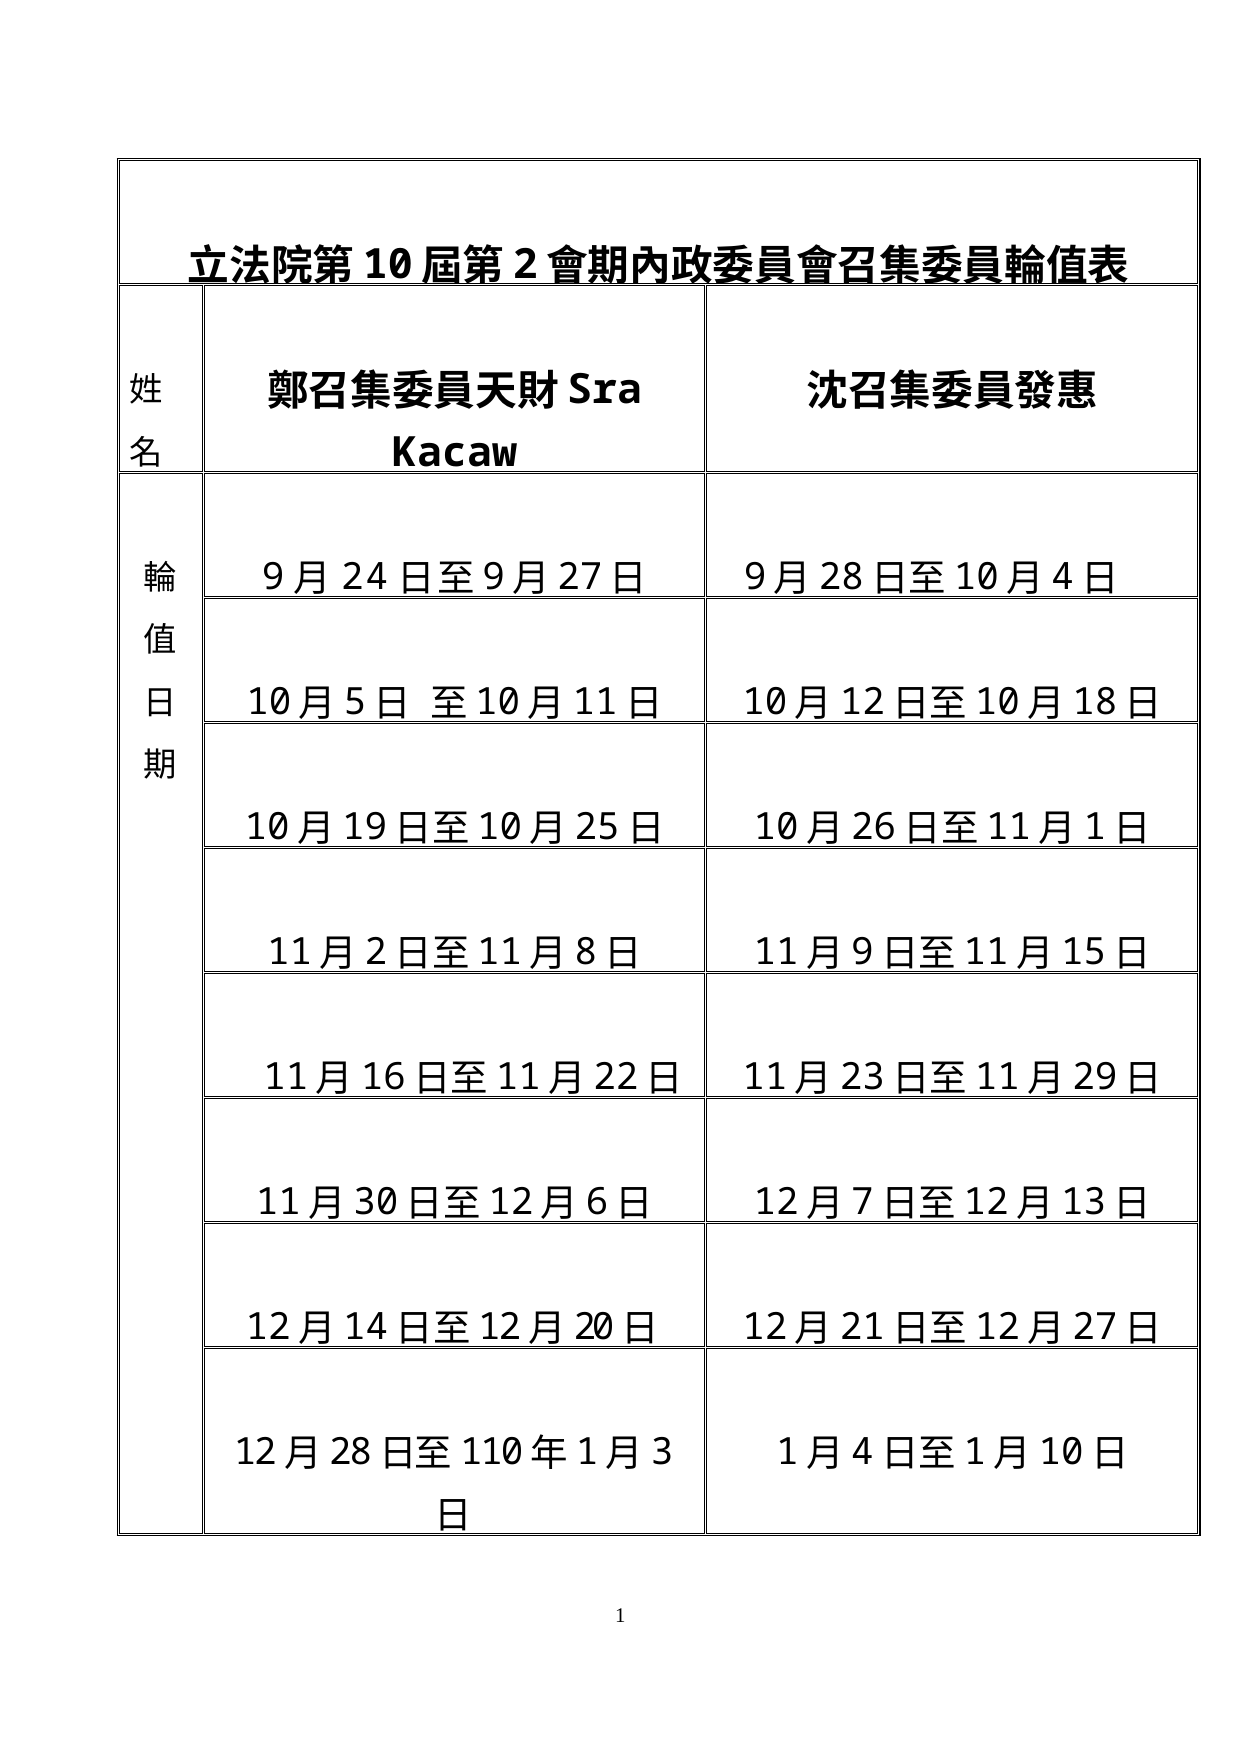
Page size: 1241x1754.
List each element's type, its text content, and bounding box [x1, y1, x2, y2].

table_cell 10月26日至11月1日 [707, 724, 1197, 846]
table_header 立法院第10屆第2會期內政委員會召集委員輪值表 [120, 161, 1197, 283]
table_cell 鄭召集委員天財Sra Kacaw [205, 286, 704, 471]
table_cell 12月14日至12月20日 [205, 1224, 704, 1346]
table_cell 11月2日至11月8日 [205, 849, 704, 971]
table_cell 11月16日至11月22日 [205, 974, 704, 1096]
table_cell 11月23日至11月29日 [707, 974, 1197, 1096]
table_cell 12月7日至12月13日 [707, 1099, 1197, 1221]
table_cell 1月4日至1月10日 [707, 1349, 1197, 1533]
table_cell 12月28日至110年1月3日 [205, 1349, 704, 1533]
table_cell 10月5日 至10月11日 [205, 599, 704, 721]
table_cell 沈召集委員發惠 [707, 286, 1197, 471]
table_cell 12月21日至12月27日 [707, 1224, 1197, 1346]
table_cell 輪 值 日 期 [120, 474, 202, 1533]
table_cell 11月30日至12月6日 [205, 1099, 704, 1221]
table_cell 9月28日至10月4日 [707, 474, 1197, 596]
table_cell 11月9日至11月15日 [707, 849, 1197, 971]
table_cell 9月24日至9月27日 [205, 474, 704, 596]
table_cell 10月19日至10月25日 [205, 724, 704, 846]
table_cell 10月12日至10月18日 [707, 599, 1197, 721]
table_cell 姓名 [120, 286, 202, 471]
